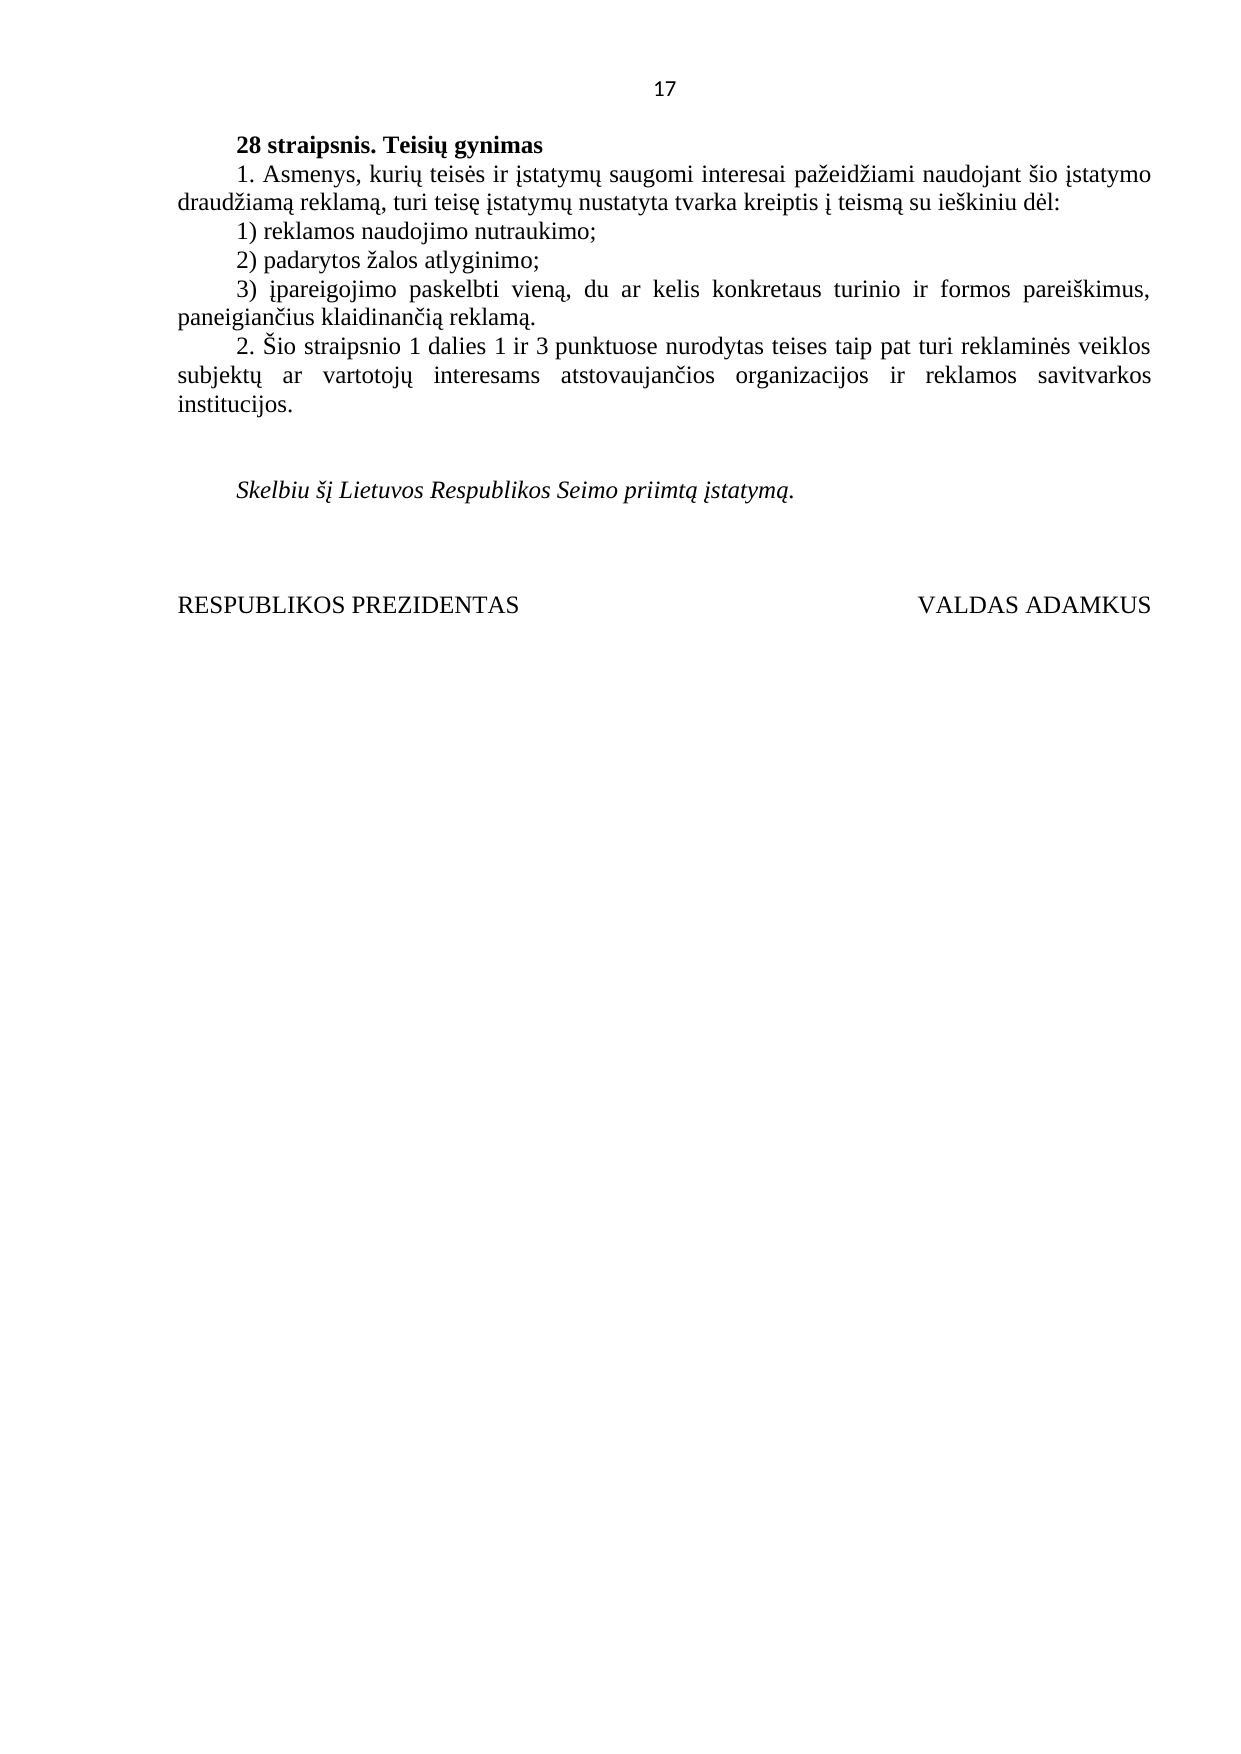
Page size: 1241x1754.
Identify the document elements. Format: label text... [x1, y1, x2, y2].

text 2) padarytos žalos atlyginimo; [177, 245, 1152, 274]
text 1. Asmenys, kurių teisės ir įstatymų saugomi interesai pažeidžiami naudojant šio įstatymo draudžiamą reklamą, turi teisę įstatymų nustatyta tvarka kreiptis į teismą su ieškiniu dėl: [177, 159, 1152, 216]
text 2. Šio straipsnio 1 dalies 1 ir 3 punktuose nurodytas teises taip pat turi reklaminės veiklos subjektų ar vartotojų interesams atstovaujančios organizacijos ir reklamos savitvarkos institucijos. [177, 331, 1152, 417]
text 1) reklamos naudojimo nutraukimo; [177, 216, 1152, 245]
text RESPUBLIKOS PREZIDENTAS VALDAS ADAMKUS [177, 590, 1152, 619]
text Skelbiu šį Lietuvos Respublikos Seimo priimtą įstatymą. [177, 475, 1152, 504]
text 28 straipsnis. Teisių gynimas [177, 130, 1152, 159]
text 3) įpareigojimo paskelbti vieną, du ar kelis konkretaus turinio ir formos pareiškimus, paneigiančius klaidinančią reklamą. [177, 274, 1152, 331]
